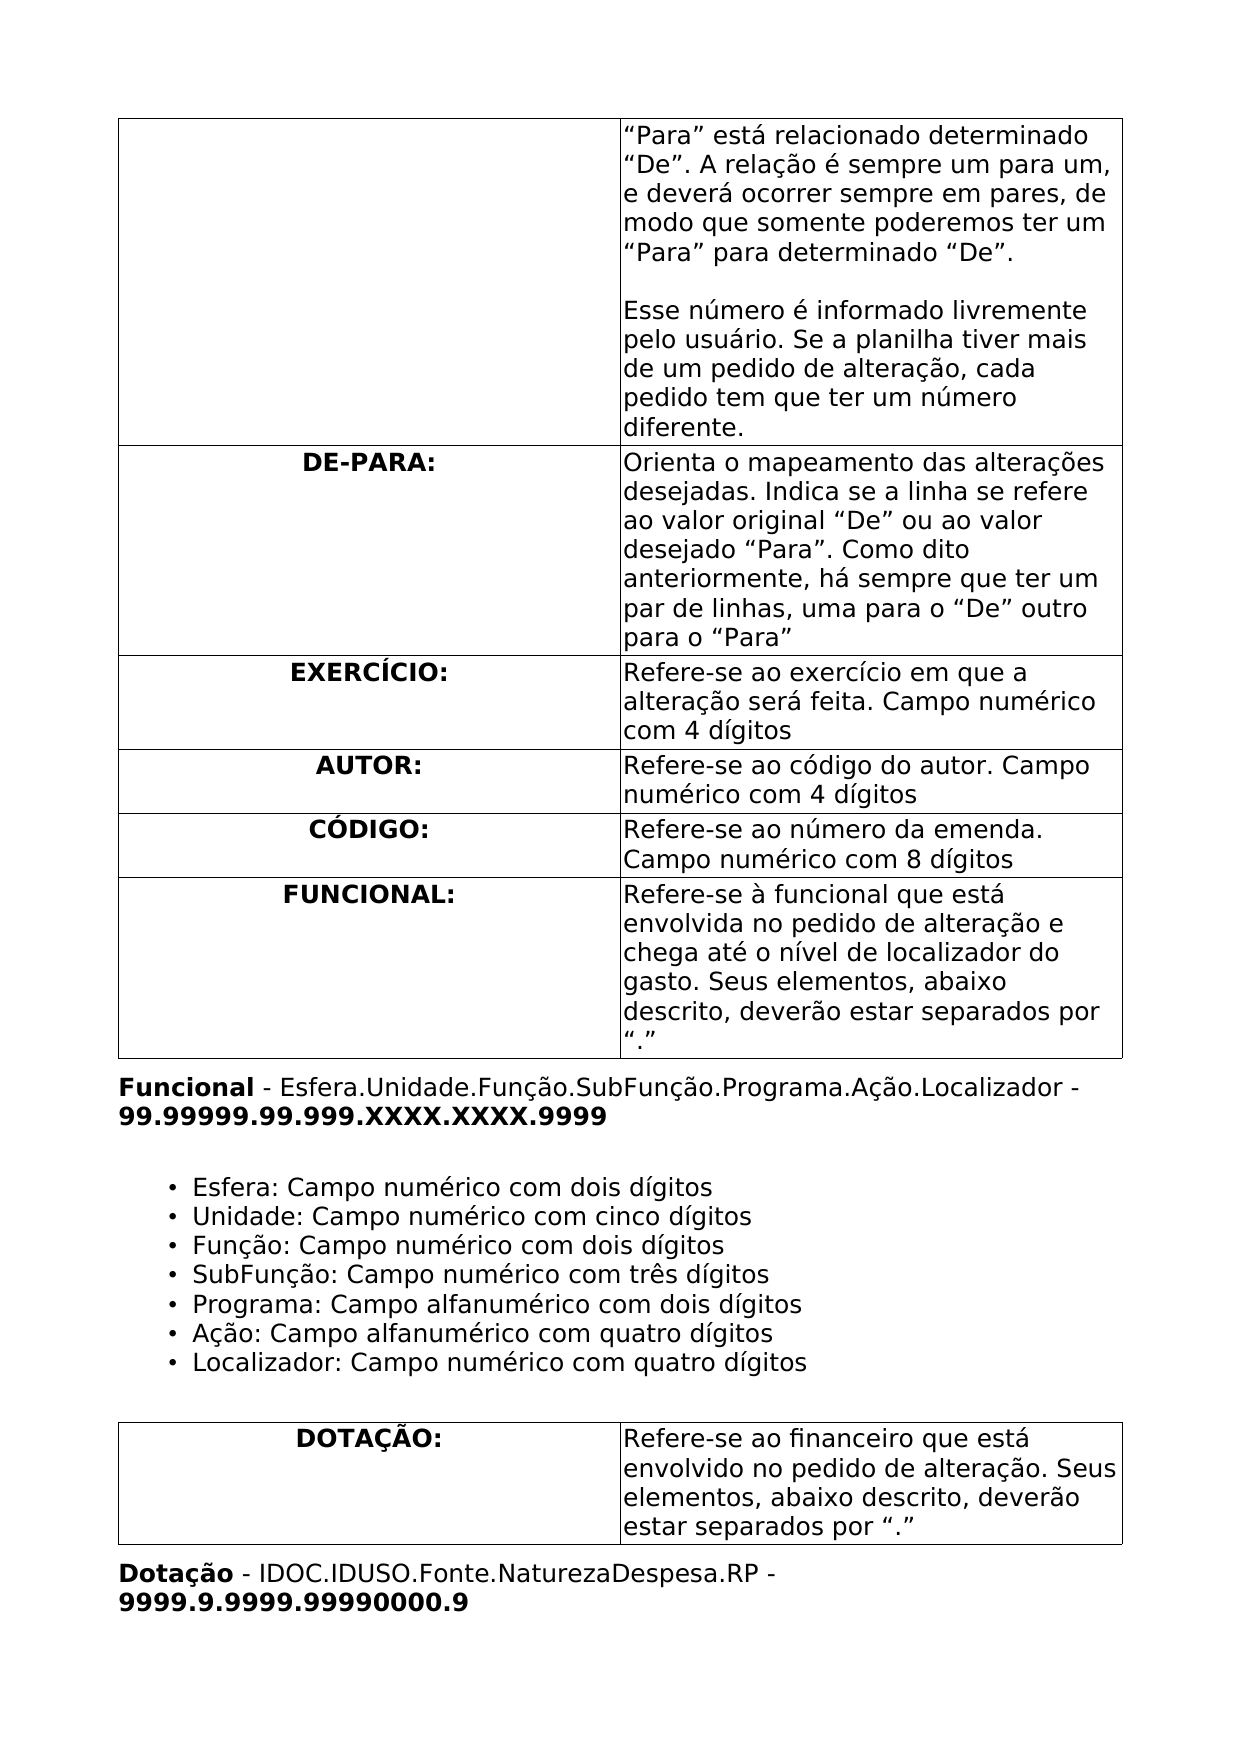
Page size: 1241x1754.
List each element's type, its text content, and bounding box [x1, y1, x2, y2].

table_cell CÓDIGO: [119, 814, 620, 877]
list Unidade: Campo numérico com cinco dígitos [177, 1202, 1122, 1231]
table_header “Para” está relacionado determinado “De”. A relação é sempre um para um, e deverá ocorrer sempre em pares, de modo que somente poderemos ter um “Para” para determinado “De”. Esse número é informado livremente pelo usuário. Se a planilha tiver mais de um pedido de alteração, cada pedido tem que ter um número diferente. [621, 119, 1122, 445]
table_cell AUTOR: [119, 750, 620, 813]
list SubFunção: Campo numérico com três dígitos [177, 1261, 1122, 1290]
text Dotação - IDOC.IDUSO.Fonte.NaturezaDespesa.RP - 9999.9.9999.99990000.9 [118, 1559, 1122, 1617]
table_header [119, 119, 620, 445]
table_header Refere-se ao financeiro que está envolvido no pedido de alteração. Seus elementos, abaixo descrito, deverão estar separados por “.” [621, 1423, 1122, 1544]
list Esfera: Campo numérico com dois dígitos [177, 1173, 1122, 1202]
list Função: Campo numérico com dois dígitos [177, 1231, 1122, 1261]
table_cell Refere-se ao código do autor. Campo numérico com 4 dígitos [621, 750, 1122, 813]
list Ação: Campo alfanumérico com quatro dígitos [177, 1319, 1122, 1348]
table_cell Orienta o mapeamento das alterações desejadas. Indica se a linha se refere ao valor original “De” ou ao valor desejado “Para”. Como dito anteriormente, há sempre que ter um par de linhas, uma para o “De” outro para o “Para” [621, 446, 1122, 655]
table_cell EXERCÍCIO: [119, 656, 620, 748]
table_cell Refere-se ao número da emenda. Campo numérico com 8 dígitos [621, 814, 1122, 877]
table_header DOTAÇÃO: [119, 1423, 620, 1544]
list Programa: Campo alfanumérico com dois dígitos [177, 1290, 1122, 1319]
table_cell FUNCIONAL: [119, 878, 620, 1058]
table_cell Refere-se ao exercício em que a alteração será feita. Campo numérico com 4 dígitos [621, 656, 1122, 748]
table_cell Refere-se à funcional que está envolvida no pedido de alteração e chega até o nível de localizador do gasto. Seus elementos, abaixo descrito, deverão estar separados por “.” [621, 878, 1122, 1058]
table_cell DE-PARA: [119, 446, 620, 655]
list Localizador: Campo numérico com quatro dígitos [177, 1348, 1122, 1377]
text Funcional - Esfera.Unidade.Função.SubFunção.Programa.Ação.Localizador - 99.99999.99.999.XXXX.XXXX.9999 [118, 1073, 1122, 1131]
